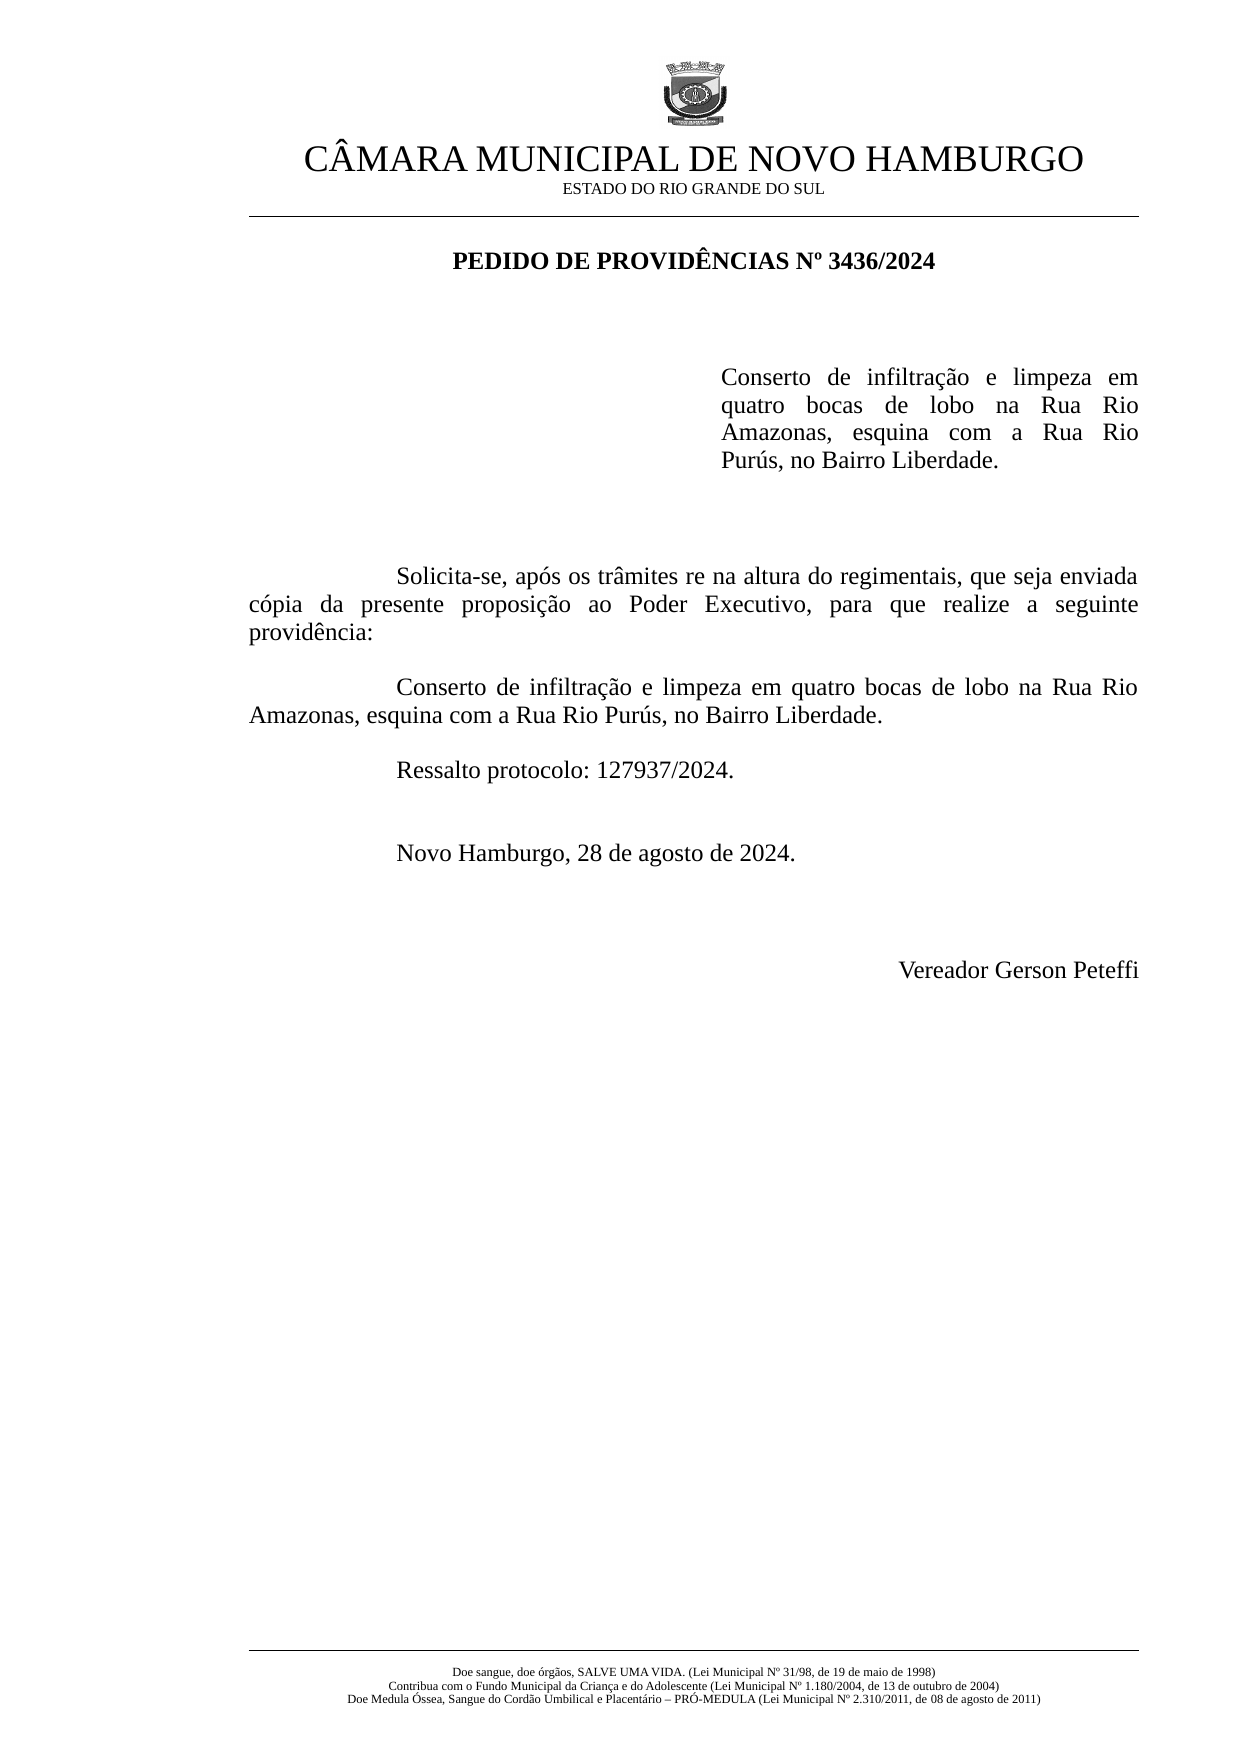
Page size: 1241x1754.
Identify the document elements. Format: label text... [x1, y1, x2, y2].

text PEDIDO DE PROVIDÊNCIAS Nº 3436/2024 [248, 247, 1139, 274]
text Vereador Gerson Peteffi [248, 956, 1139, 983]
text Conserto de infiltração e limpeza em quatro bocas de lobo na Rua Rio Amazonas, esquina com a Rua Rio Purús, no Bairro Liberdade. [248, 673, 1139, 729]
text Solicita-se, após os trâmites re na altura do regimentais, que seja enviada cópia da presente proposição ao Poder Executivo, para que realize a seguinte providência: [248, 562, 1139, 646]
text Novo Hamburgo, 28 de agosto de 2024. [248, 839, 1139, 867]
list Conserto de infiltração e limpeza em quatro bocas de lobo na Rua Rio Amazonas, esquina com a Rua Rio Purús, no Bairro Liberdade. [685, 363, 1139, 474]
text Ressalto protocolo: 127937/2024. [248, 756, 1139, 784]
